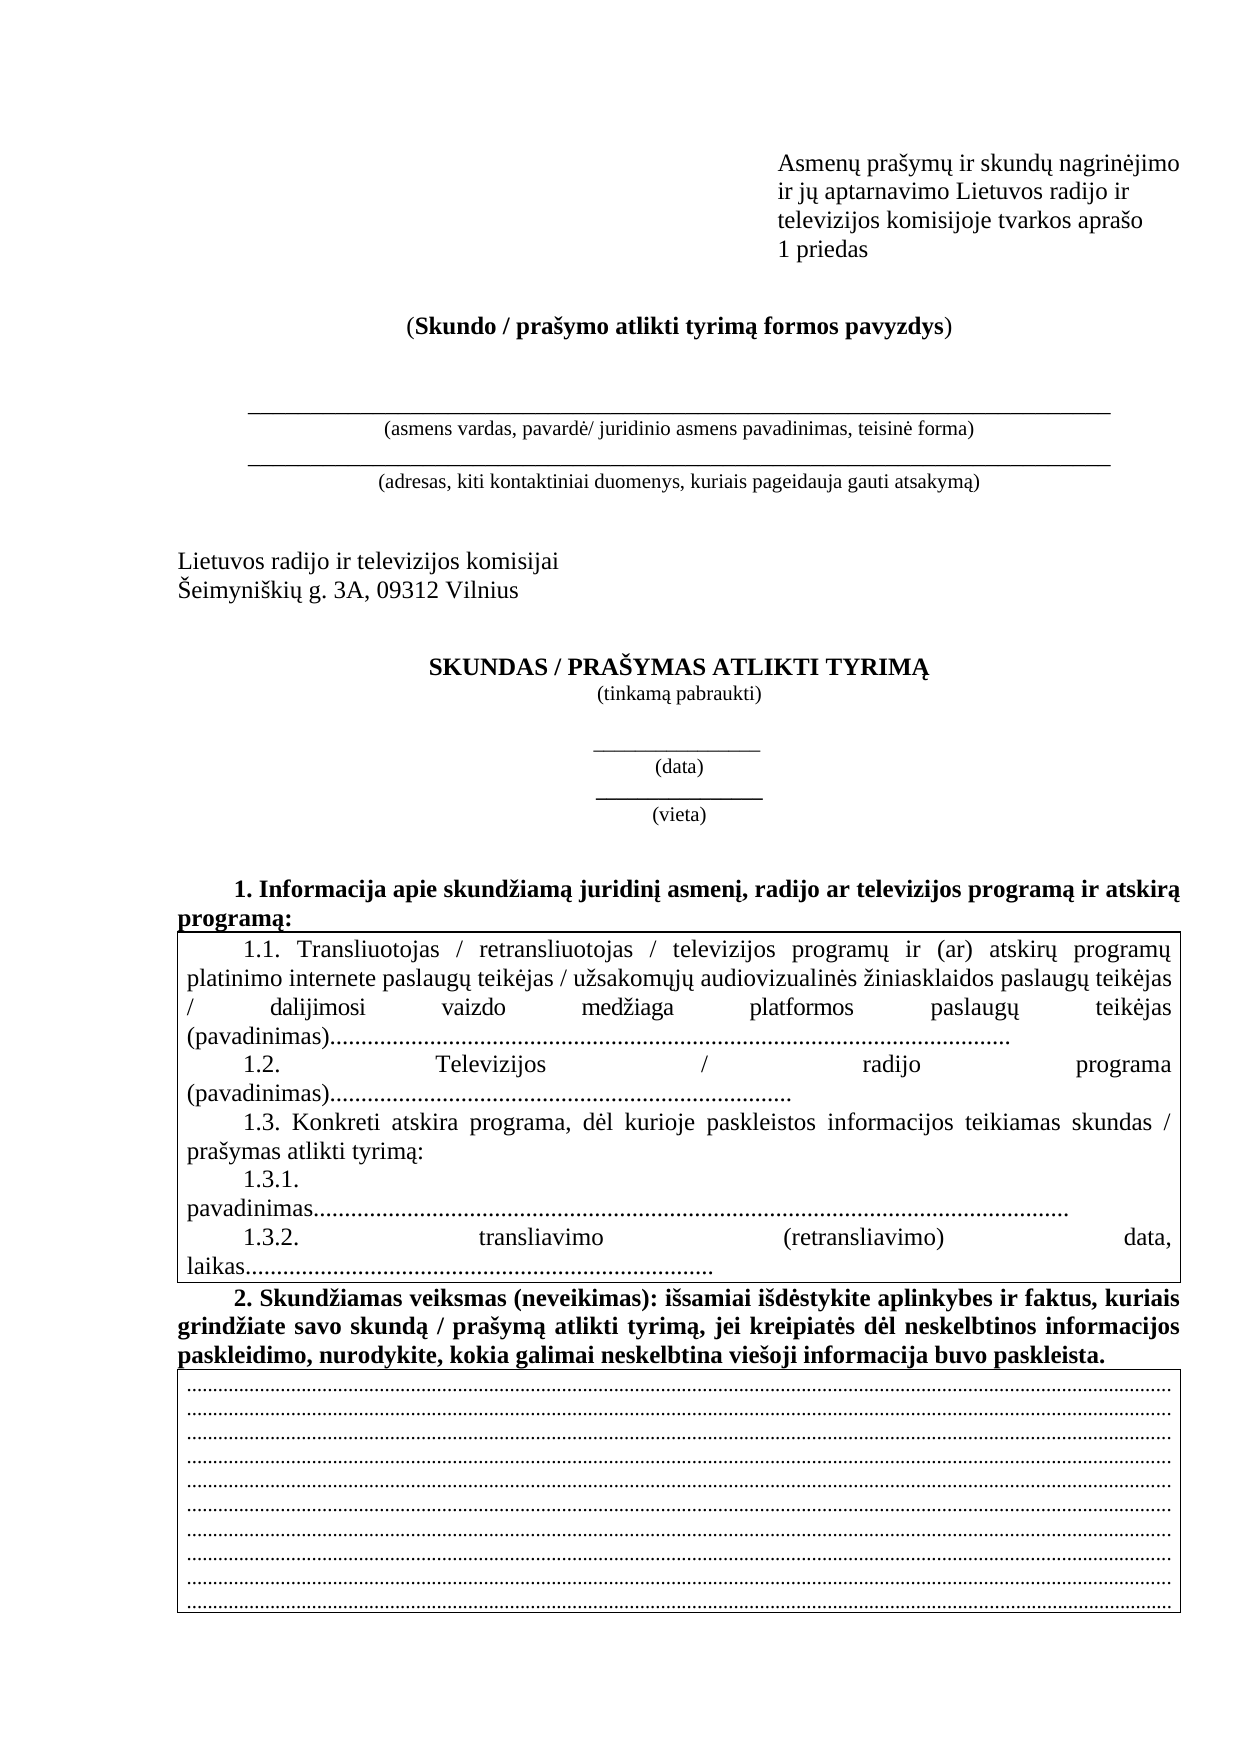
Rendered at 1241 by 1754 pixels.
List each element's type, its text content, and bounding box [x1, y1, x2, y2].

text 1. Informacija apie skundžiamą juridinį asmenį, radijo ar televizijos programą ir atskirą programą: [177, 874, 1181, 931]
text 1.3. Konkreti atskira programa, dėl kurioje paskleistos informacijos teikiamas skundas / prašymas atlikti tyrimą: [178, 1104, 1180, 1161]
text ________________ [177, 778, 1181, 802]
text 2. Skundžiamas veiksmas (neveikimas): išsamiai išdėstykite aplinkybes ir faktus, kuriais grindžiate savo skundą / prašymą atlikti tyrimą, jei kreipiatės dėl neskelbtinos informacijos paskleidimo, nurodykite, kokia galimai neskelbtina viešoji informacija buvo paskleista. [177, 1283, 1181, 1369]
text (data) [177, 754, 1181, 778]
text ________________ [177, 729, 1181, 754]
text 1.3.1. pavadinimas......................................................................................................................... [178, 1161, 1180, 1219]
text (asmens vardas, pavardė/ juridinio asmens pavadinimas, teisinė forma) [177, 416, 1181, 440]
text _____________________________________________________________________ [177, 388, 1181, 416]
text (tinkamą pabraukti) [177, 680, 1181, 704]
text Šeimyniškių g. 3A, 09312 Vilnius [177, 575, 1181, 603]
subtitle SKUNDAS / PRAŠYMAS ATLIKTI TYRIMĄ [177, 652, 1181, 680]
text (vieta) [177, 802, 1181, 826]
subtitle televizijos komisijoje tvarkos aprašo [777, 205, 1181, 234]
text (adresas, kiti kontaktiniai duomenys, kuriais pageidauja gauti atsakymą) [177, 469, 1181, 493]
text Lietuvos radijo ir televizijos komisijai [177, 546, 1181, 575]
subtitle 1 priedas [777, 234, 1181, 263]
text 1.2. Televizijos / radijo programa (pavadinimas).......................................................................... [178, 1046, 1180, 1104]
subtitle Asmenų prašymų ir skundų nagrinėjimo [777, 148, 1181, 176]
text ................................. [178, 1586, 1180, 1612]
text 1.1. Transliuotojas / retransliuotojas / televizijos programų ir (ar) atskirų programų platinimo internete paslaugų teikėjas / užsakomųjų audiovizualinės žiniasklaidos paslaugų teikėjas / dalijimosi vaizdo medžiaga platformos paslaugų teikėjas (pavadinimas)............................................................................................................. [178, 933, 1180, 1046]
text (Skundo / prašymo atlikti tyrimą formos pavyzdys) [177, 311, 1181, 339]
text 1.3.2. transliavimo (retransliavimo) data, laikas........................................................................... [178, 1219, 1180, 1282]
subtitle ir jų aptarnavimo Lietuvos radijo ir [777, 176, 1181, 205]
text _____________________________________________________________________ [177, 440, 1181, 469]
